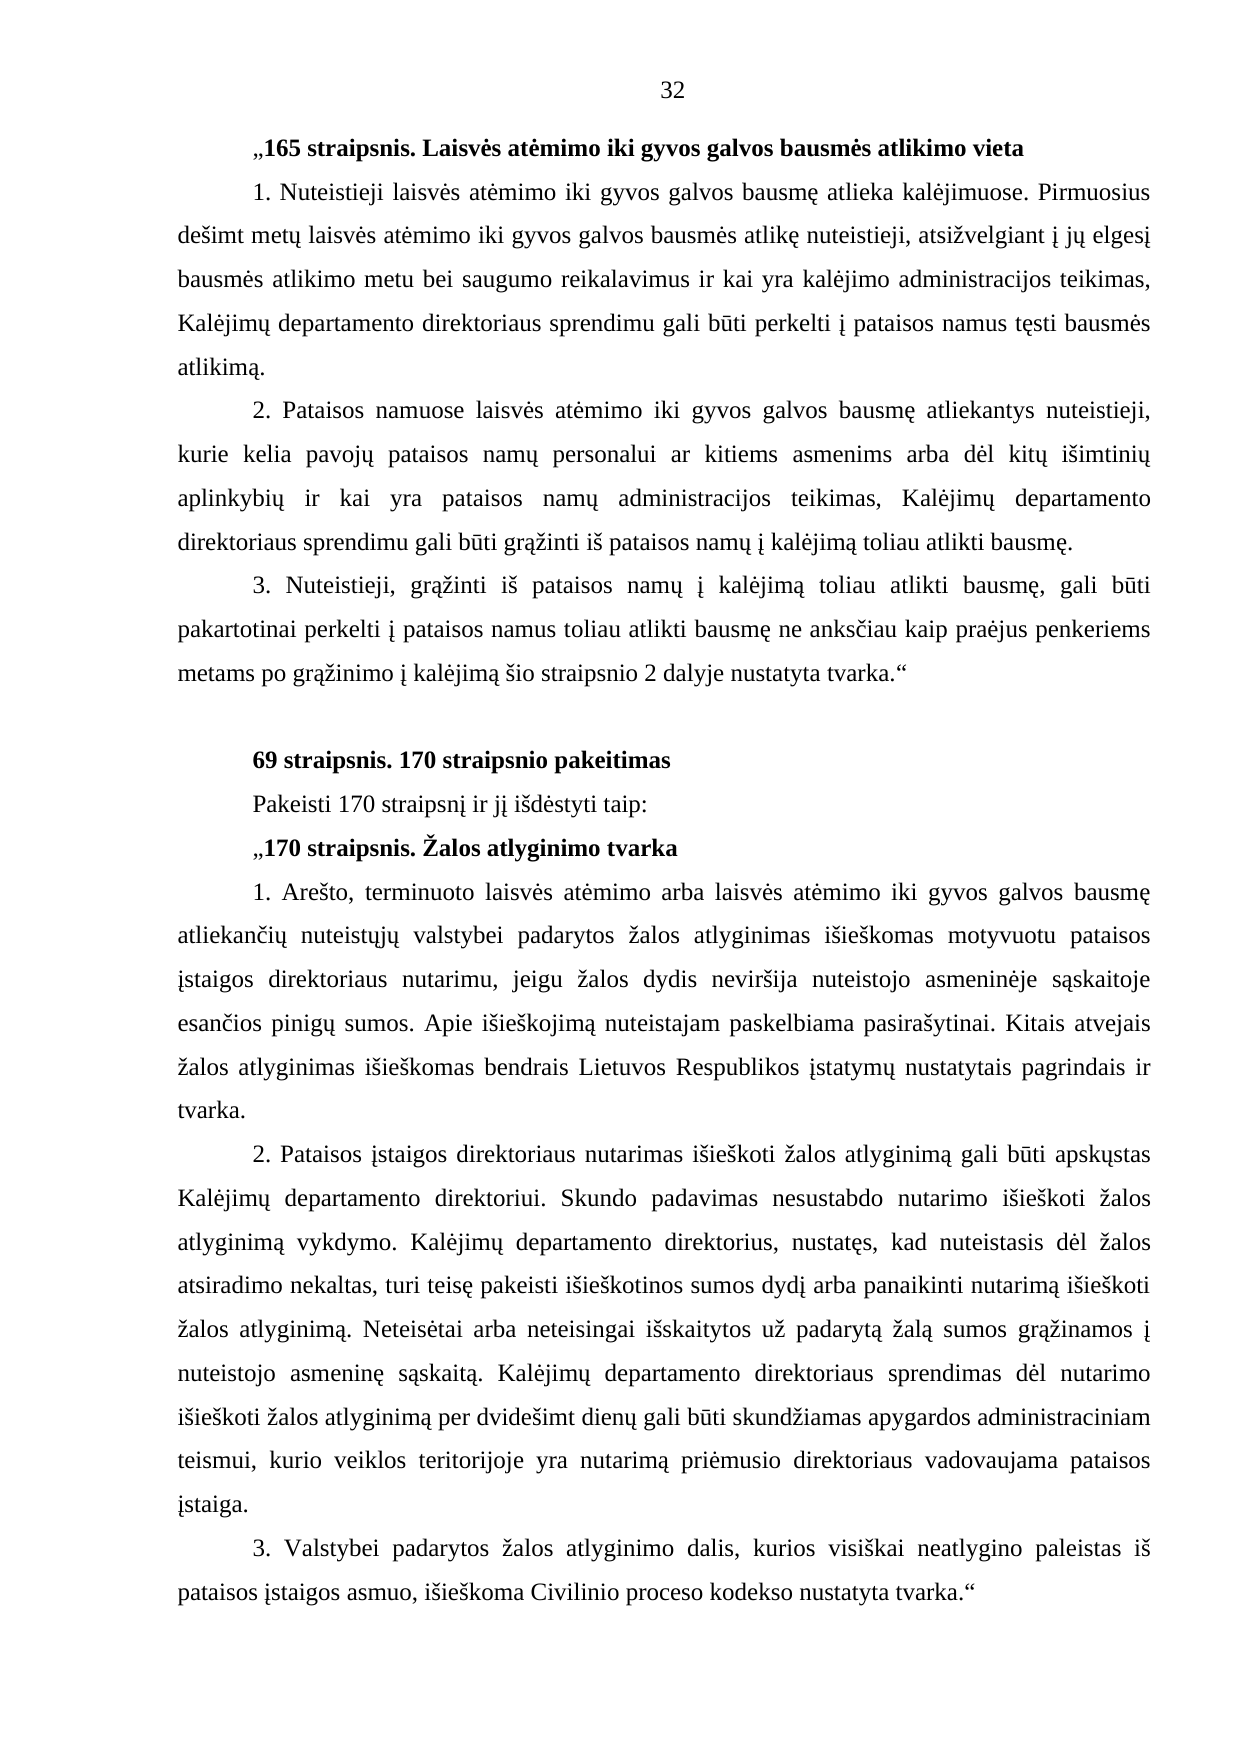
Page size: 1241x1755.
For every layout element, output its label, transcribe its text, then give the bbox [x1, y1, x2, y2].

text 3. Nuteistieji, grąžinti iš pataisos namų į kalėjimą toliau atlikti bausmę, gali būti pakartotinai perkelti į pataisos namus toliau atlikti bausmę ne anksčiau kaip praėjus penkeriems metams po grąžinimo į kalėjimą šio straipsnio 2 dalyje nustatyta tvarka.“ [177, 556, 1152, 687]
text „165 straipsnis. Laisvės atėmimo iki gyvos galvos bausmės atlikimo vieta [177, 118, 1152, 162]
text 2. Pataisos įstaigos direktoriaus nutarimas išieškoti žalos atlyginimą gali būti apskųstas Kalėjimų departamento direktoriui. Skundo padavimas nesustabdo nutarimo išieškoti žalos atlyginimą vykdymo. Kalėjimų departamento direktorius, nustatęs, kad nuteistasis dėl žalos atsiradimo nekaltas, turi teisę pakeisti išieškotinos sumos dydį arba panaikinti nutarimą išieškoti žalos atlyginimą. Neteisėtai arba neteisingai išskaitytos už padarytą žalą sumos grąžinamos į nuteistojo asmeninę sąskaitą. Kalėjimų departamento direktoriaus sprendimas dėl nutarimo išieškoti žalos atlyginimą per dvidešimt dienų gali būti skundžiamas apygardos administraciniam teismui, kurio veiklos teritorijoje yra nutarimą priėmusio direktoriaus vadovaujama pataisos įstaiga. [177, 1124, 1152, 1518]
text 69 straipsnis. 170 straipsnio pakeitimas [177, 731, 1152, 774]
text 2. Pataisos namuose laisvės atėmimo iki gyvos galvos bausmę atliekantys nuteistieji, kurie kelia pavojų pataisos namų personalui ar kitiems asmenims arba dėl kitų išimtinių aplinkybių ir kai yra pataisos namų administracijos teikimas, Kalėjimų departamento direktoriaus sprendimu gali būti grąžinti iš pataisos namų į kalėjimą toliau atlikti bausmę. [177, 381, 1152, 556]
text 1. Nuteistieji laisvės atėmimo iki gyvos galvos bausmę atlieka kalėjimuose. Pirmuosius dešimt metų laisvės atėmimo iki gyvos galvos bausmės atlikę nuteistieji, atsižvelgiant į jų elgesį bausmės atlikimo metu bei saugumo reikalavimus ir kai yra kalėjimo administracijos teikimas, Kalėjimų departamento direktoriaus sprendimu gali būti perkelti į pataisos namus tęsti bausmės atlikimą. [177, 162, 1152, 381]
text Pakeisti 170 straipsnį ir jį išdėstyti taip: [177, 774, 1152, 818]
text „170 straipsnis. Žalos atlyginimo tvarka [177, 818, 1152, 862]
text 1. Arešto, terminuoto laisvės atėmimo arba laisvės atėmimo iki gyvos galvos bausmę atliekančių nuteistųjų valstybei padarytos žalos atlyginimas išieškomas motyvuotu pataisos įstaigos direktoriaus nutarimu, jeigu žalos dydis neviršija nuteistojo asmeninėje sąskaitoje esančios pinigų sumos. Apie išieškojimą nuteistajam paskelbiama pasirašytinai. Kitais atvejais žalos atlyginimas išieškomas bendrais Lietuvos Respublikos įstatymų nustatytais pagrindais ir tvarka. [177, 862, 1152, 1124]
text 3. Valstybei padarytos žalos atlyginimo dalis, kurios visiškai neatlygino paleistas iš pataisos įstaigos asmuo, išieškoma Civilinio proceso kodekso nustatyta tvarka.“ [177, 1518, 1152, 1606]
